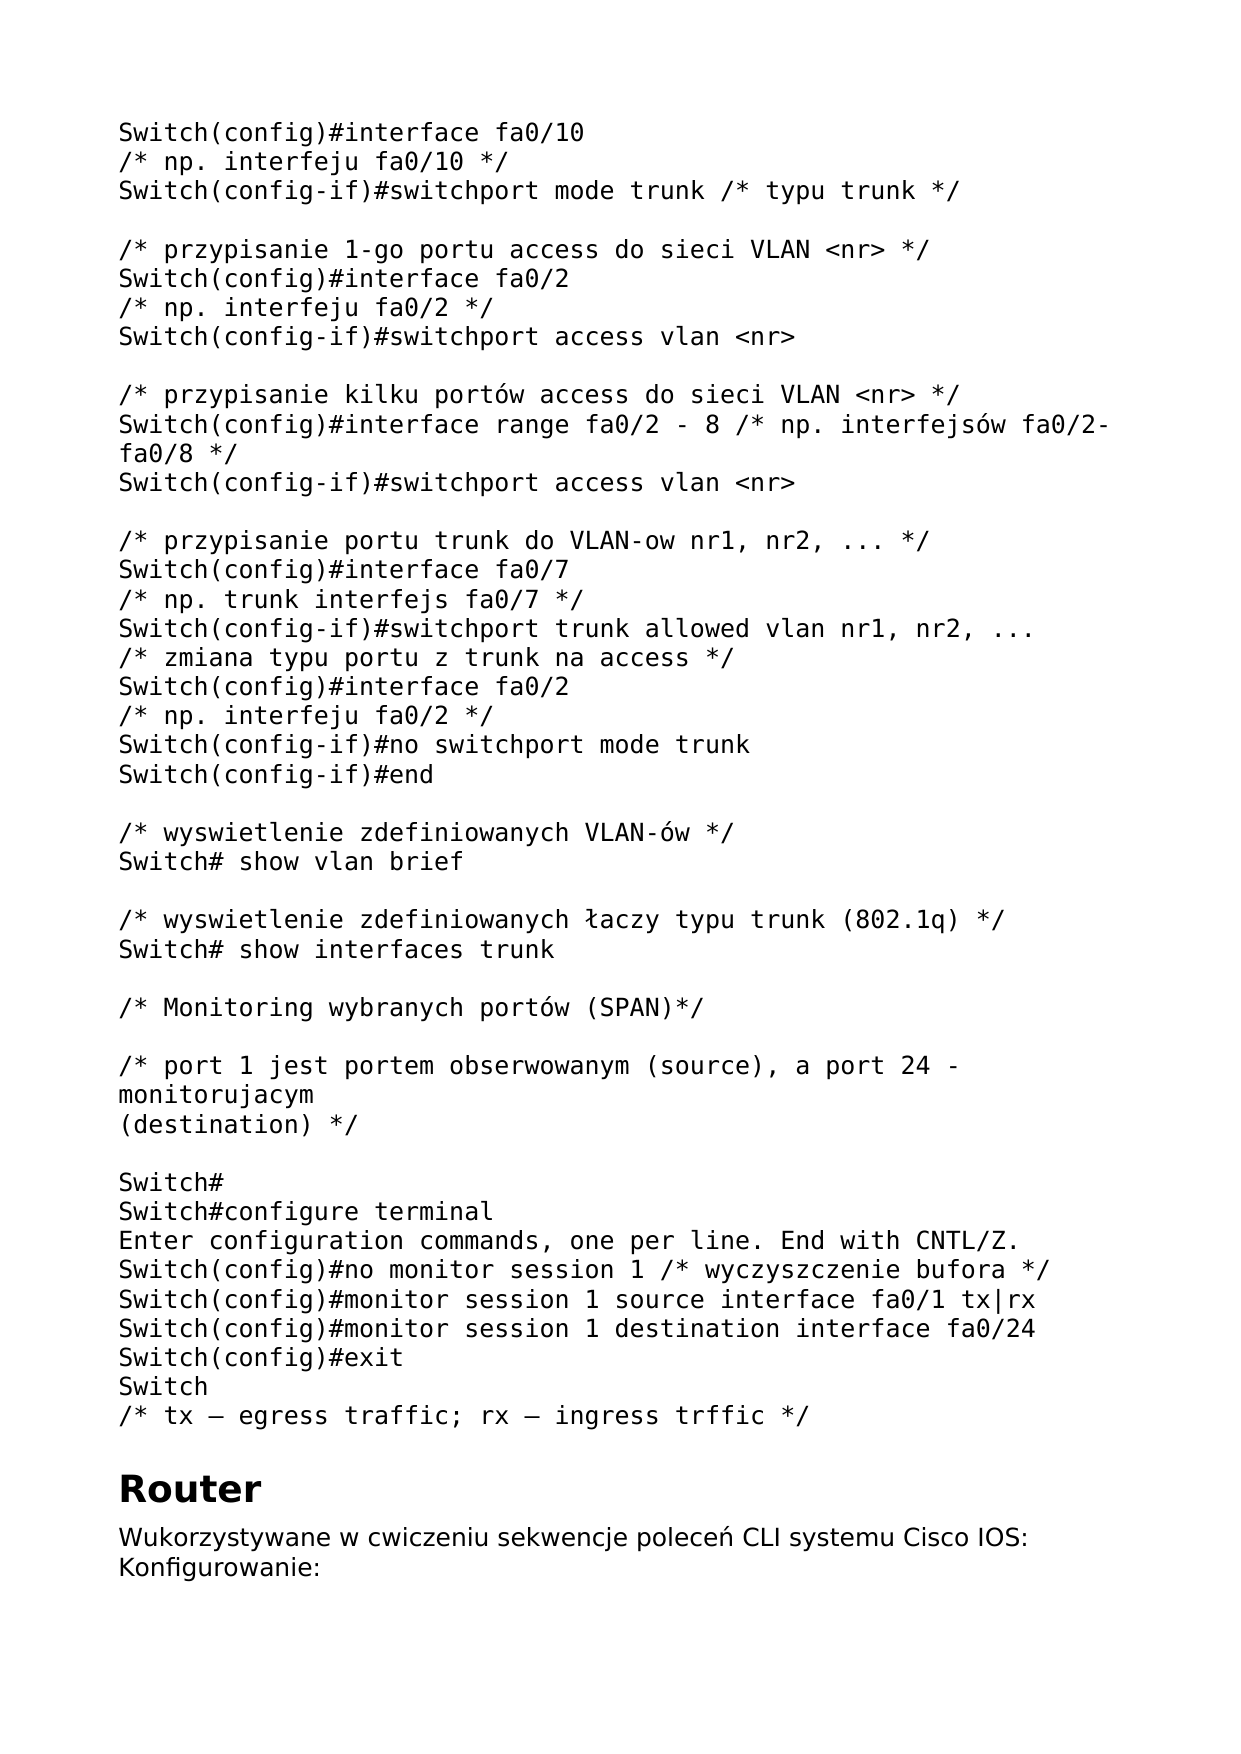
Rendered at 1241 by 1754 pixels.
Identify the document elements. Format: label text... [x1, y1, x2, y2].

subtitle Router [118, 1467, 1122, 1511]
text Wukorzystywane w cwiczeniu sekwencje poleceń CLI systemu Cisco IOS: Konfigurowanie: [118, 1523, 1122, 1582]
text Switch(config)#interface fa0/10 /* np. interfeju fa0/10 */ Switch(config-if)#switchport mode trunk /* typu trunk */ /* przypisanie 1-go portu access do sieci VLAN <nr> */ Switch(config)#interface fa0/2 /* np. interfeju fa0/2 */ Switch(config-if)#switchport access vlan <nr> /* przypisanie kilku portów access do sieci VLAN <nr> */ Switch(config)#interface range fa0/2 - 8 /* np. interfejsów fa0/2- fa0/8 */ Switch(config-if)#switchport access vlan <nr> /* przypisanie portu trunk do VLAN-ow nr1, nr2, ... */ Switch(config)#interface fa0/7 /* np. trunk interfejs fa0/7 */ Switch(config-if)#switchport trunk allowed vlan nr1, nr2, ... /* zmiana typu portu z trunk na access */ Switch(config)#interface fa0/2 /* np. interfeju fa0/2 */ Switch(config-if)#no switchport mode trunk Switch(config-if)#end /* wyswietlenie zdefiniowanych VLAN-ów */ Switch# show vlan brief /* wyswietlenie zdefiniowanych łaczy typu trunk (802.1q) */ Switch# show interfaces trunk /* Monitoring wybranych portów (SPAN)*/ /* port 1 jest portem obserwowanym (source), a port 24 - monitorujacym (destination) */ Switch# Switch#configure terminal Enter configuration commands, one per line. End with CNTL/Z. Switch(config)#no monitor session 1 /* wyczyszczenie bufora */ Switch(config)#monitor session 1 source interface fa0/1 tx|rx Switch(config)#monitor session 1 destination interface fa0/24 Switch(config)#exit Switch /* tx – egress traffic; rx – ingress trffic */ [118, 118, 1122, 1431]
